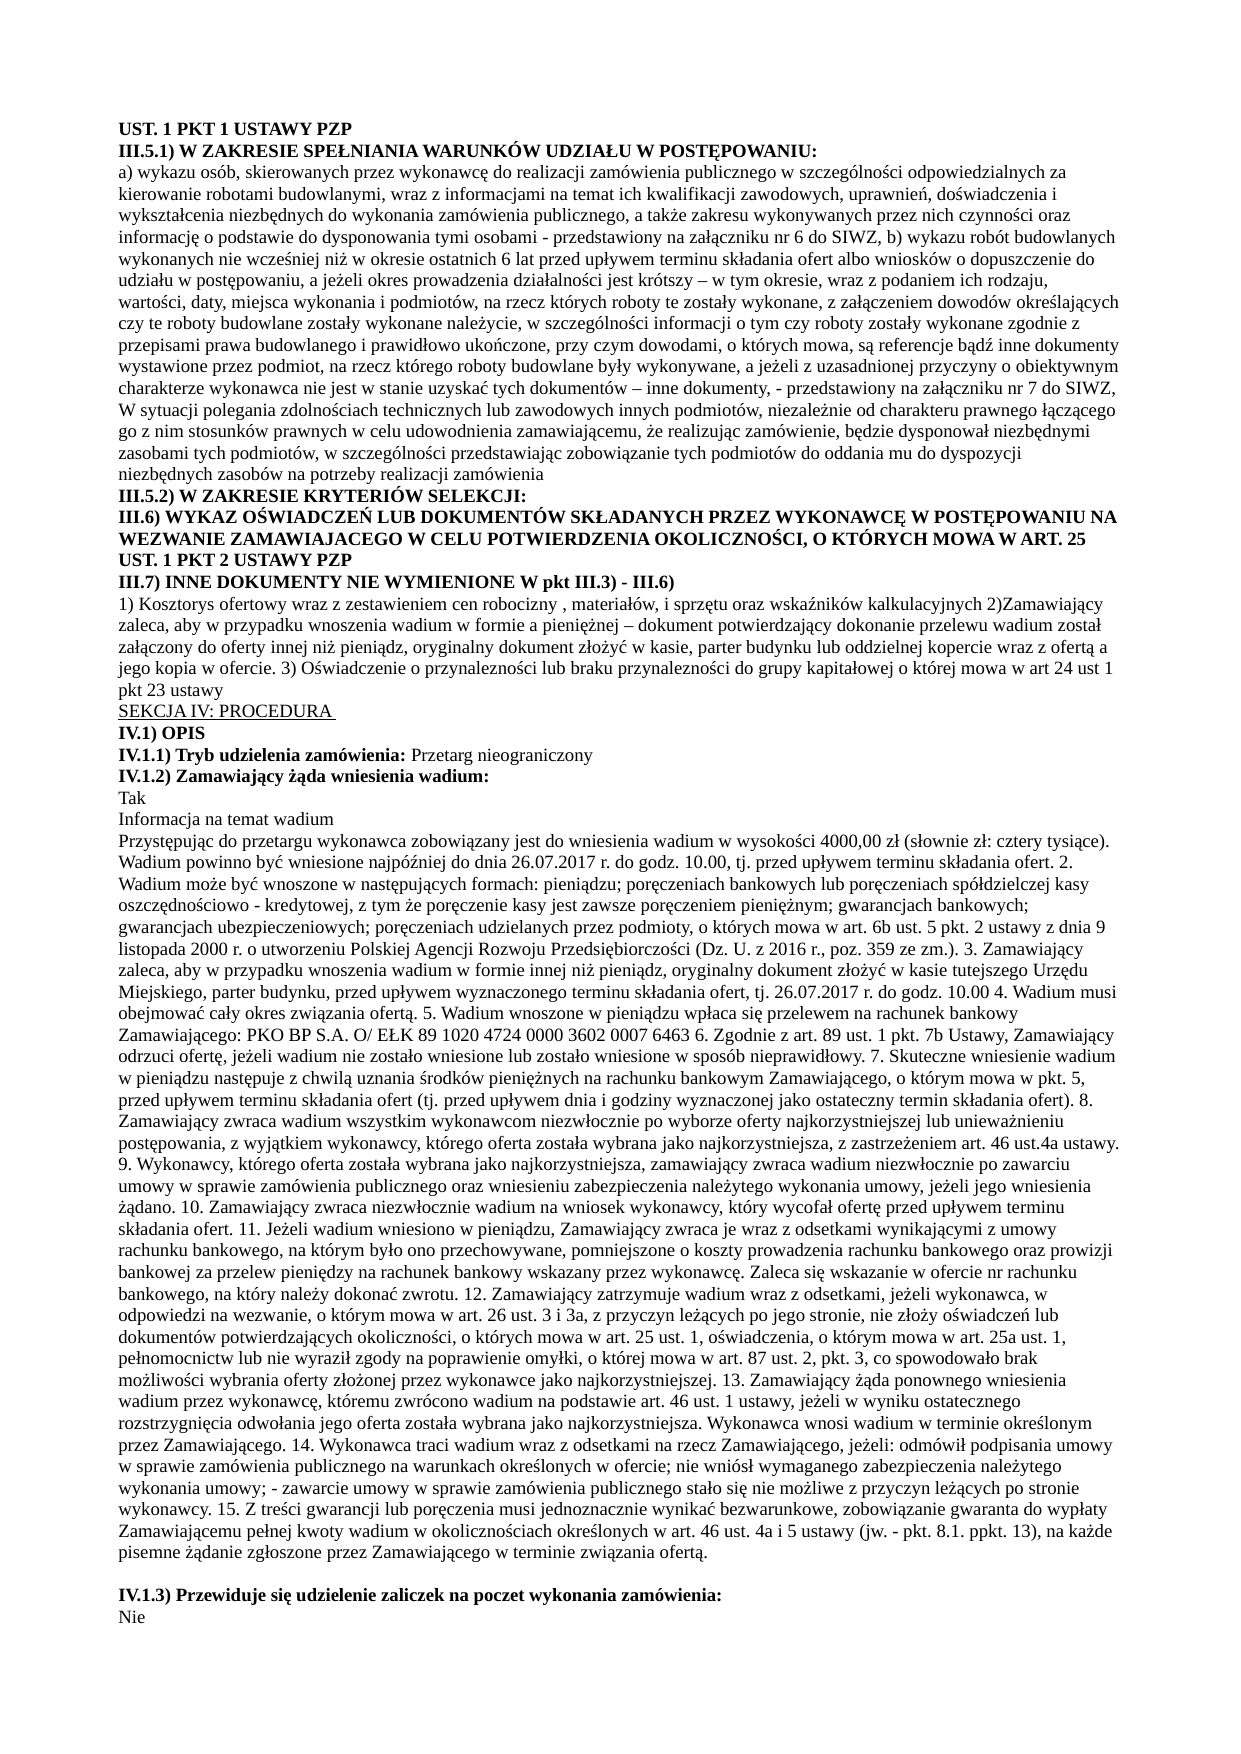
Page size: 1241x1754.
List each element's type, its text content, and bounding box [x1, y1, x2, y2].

text SEKCJA IV: PROCEDURA [118, 700, 1122, 722]
text IV.1) OPIS IV.1.1) Tryb udzielenia zamówienia: Przetarg nieograniczony IV.1.2) Zamawiający żąda wniesienia wadium: [118, 722, 1122, 787]
text III.6) WYKAZ OŚWIADCZEŃ LUB DOKUMENTÓW SKŁADANYCH PRZEZ WYKONAWCĘ W POSTĘPOWANIU NA WEZWANIE ZAMAWIAJACEGO W CELU POTWIERDZENIA OKOLICZNOŚCI, O KTÓRYCH MOWA W ART. 25 UST. 1 PKT 2 USTAWY PZP [118, 506, 1122, 571]
text III.5.1) W ZAKRESIE SPEŁNIANIA WARUNKÓW UDZIAŁU W POSTĘPOWANIU: a) wykazu osób, skierowanych przez wykonawcę do realizacji zamówienia publicznego w szczególności odpowiedzialnych za kierowanie robotami budowlanymi, wraz z informacjami na temat ich kwalifikacji zawodowych, uprawnień, doświadczenia i wykształcenia niezbędnych do wykonania zamówienia publicznego, a także zakresu wykonywanych przez nich czynności oraz informację o podstawie do dysponowania tymi osobami - przedstawiony na załączniku nr 6 do SIWZ, b) wykazu robót budowlanych wykonanych nie wcześniej niż w okresie ostatnich 6 lat przed upływem terminu składania ofert albo wniosków o dopuszczenie do udziału w postępowaniu, a jeżeli okres prowadzenia działalności jest krótszy – w tym okresie, wraz z podaniem ich rodzaju, wartości, daty, miejsca wykonania i podmiotów, na rzecz których roboty te zostały wykonane, z załączeniem dowodów określających czy te roboty budowlane zostały wykonane należycie, w szczególności informacji o tym czy roboty zostały wykonane zgodnie z przepisami prawa budowlanego i prawidłowo ukończone, przy czym dowodami, o których mowa, są referencje bądź inne dokumenty wystawione przez podmiot, na rzecz którego roboty budowlane były wykonywane, a jeżeli z uzasadnionej przyczyny o obiektywnym charakterze wykonawca nie jest w stanie uzyskać tych dokumentów – inne dokumenty, - przedstawiony na załączniku nr 7 do SIWZ, W sytuacji polegania zdolnościach technicznych lub zawodowych innych podmiotów, niezależnie od charakteru prawnego łączącego go z nim stosunków prawnych w celu udowodnienia zamawiającemu, że realizując zamówienie, będzie dysponował niezbędnymi zasobami tych podmiotów, w szczególności przedstawiając zobowiązanie tych podmiotów do oddania mu do dyspozycji niezbędnych zasobów na potrzeby realizacji zamówienia III.5.2) W ZAKRESIE KRYTERIÓW SELEKCJI: [118, 140, 1122, 506]
text Nie [118, 1606, 1122, 1627]
text 1) Kosztorys ofertowy wraz z zestawieniem cen robocizny , materiałów, i sprzętu oraz wskaźników kalkulacyjnych 2)Zamawiający zaleca, aby w przypadku wnoszenia wadium w formie a pieniężnej – dokument potwierdzający dokonanie przelewu wadium został załączony do oferty innej niż pieniądz, oryginalny dokument złożyć w kasie, parter budynku lub oddzielnej kopercie wraz z ofertą a jego kopia w ofercie. 3) Oświadczenie o przynalezności lub braku przynalezności do grupy kapitałowej o której mowa w art 24 ust 1 pkt 23 ustawy [118, 592, 1122, 700]
text IV.1.3) Przewiduje się udzielenie zaliczek na poczet wykonania zamówienia: [118, 1563, 1122, 1606]
text UST. 1 PKT 1 USTAWY PZP [118, 118, 1122, 140]
text III.7) INNE DOKUMENTY NIE WYMIENIONE W pkt III.3) - III.6) [118, 571, 1122, 592]
text Tak Informacja na temat wadium Przystępując do przetargu wykonawca zobowiązany jest do wniesienia wadium w wysokości 4000,00 zł (słownie zł: cztery tysiące). Wadium powinno być wniesione najpóźniej do dnia 26.07.2017 r. do godz. 10.00, tj. przed upływem terminu składania ofert. 2. Wadium może być wnoszone w następujących formach: pieniądzu; poręczeniach bankowych lub poręczeniach spółdzielczej kasy oszczędnościowo - kredytowej, z tym że poręczenie kasy jest zawsze poręczeniem pieniężnym; gwarancjach bankowych; gwarancjach ubezpieczeniowych; poręczeniach udzielanych przez podmioty, o których mowa w art. 6b ust. 5 pkt. 2 ustawy z dnia 9 listopada 2000 r. o utworzeniu Polskiej Agencji Rozwoju Przedsiębiorczości (Dz. U. z 2016 r., poz. 359 ze zm.). 3. Zamawiający zaleca, aby w przypadku wnoszenia wadium w formie innej niż pieniądz, oryginalny dokument złożyć w kasie tutejszego Urzędu Miejskiego, parter budynku, przed upływem wyznaczonego terminu składania ofert, tj. 26.07.2017 r. do godz. 10.00 4. Wadium musi obejmować cały okres związania ofertą. 5. Wadium wnoszone w pieniądzu wpłaca się przelewem na rachunek bankowy Zamawiającego: PKO BP S.A. O/ EŁK 89 1020 4724 0000 3602 0007 6463 6. Zgodnie z art. 89 ust. 1 pkt. 7b Ustawy, Zamawiający odrzuci ofertę, jeżeli wadium nie zostało wniesione lub zostało wniesione w sposób nieprawidłowy. 7. Skuteczne wniesienie wadium w pieniądzu następuje z chwilą uznania środków pieniężnych na rachunku bankowym Zamawiającego, o którym mowa w pkt. 5, przed upływem terminu składania ofert (tj. przed upływem dnia i godziny wyznaczonej jako ostateczny termin składania ofert). 8. Zamawiający zwraca wadium wszystkim wykonawcom niezwłocznie po wyborze oferty najkorzystniejszej lub unieważnieniu postępowania, z wyjątkiem wykonawcy, którego oferta została wybrana jako najkorzystniejsza, z zastrzeżeniem art. 46 ust.4a ustawy. 9. Wykonawcy, którego oferta została wybrana jako najkorzystniejsza, zamawiający zwraca wadium niezwłocznie po zawarciu umowy w sprawie zamówienia publicznego oraz wniesieniu zabezpieczenia należytego wykonania umowy, jeżeli jego wniesienia żądano. 10. Zamawiający zwraca niezwłocznie wadium na wniosek wykonawcy, który wycofał ofertę przed upływem terminu składania ofert. 11. Jeżeli wadium wniesiono w pieniądzu, Zamawiający zwraca je wraz z odsetkami wynikającymi z umowy rachunku bankowego, na którym było ono przechowywane, pomniejszone o koszty prowadzenia rachunku bankowego oraz prowizji bankowej za przelew pieniędzy na rachunek bankowy wskazany przez wykonawcę. Zaleca się wskazanie w ofercie nr rachunku bankowego, na który należy dokonać zwrotu. 12. Zamawiający zatrzymuje wadium wraz z odsetkami, jeżeli wykonawca, w odpowiedzi na wezwanie, o którym mowa w art. 26 ust. 3 i 3a, z przyczyn leżących po jego stronie, nie złoży oświadczeń lub dokumentów potwierdzających okoliczności, o których mowa w art. 25 ust. 1, oświadczenia, o którym mowa w art. 25a ust. 1, pełnomocnictw lub nie wyraził zgody na poprawienie omyłki, o której mowa w art. 87 ust. 2, pkt. 3, co spowodowało brak możliwości wybrania oferty złożonej przez wykonawce jako najkorzystniejszej. 13. Zamawiający żąda ponownego wniesienia wadium przez wykonawcę, któremu zwrócono wadium na podstawie art. 46 ust. 1 ustawy, jeżeli w wyniku ostatecznego rozstrzygnięcia odwołania jego oferta została wybrana jako najkorzystniejsza. Wykonawca wnosi wadium w terminie określonym przez Zamawiającego. 14. Wykonawca traci wadium wraz z odsetkami na rzecz Zamawiającego, jeżeli: odmówił podpisania umowy w sprawie zamówienia publicznego na warunkach określonych w ofercie; nie wniósł wymaganego zabezpieczenia należytego wykonania umowy; - zawarcie umowy w sprawie zamówienia publicznego stało się nie możliwe z przyczyn leżących po stronie wykonawcy. 15. Z treści gwarancji lub poręczenia musi jednoznacznie wynikać bezwarunkowe, zobowiązanie gwaranta do wypłaty Zamawiającemu pełnej kwoty wadium w okolicznościach określonych w art. 46 ust. 4a i 5 ustawy (jw. - pkt. 8.1. ppkt. 13), na każde pisemne żądanie zgłoszone przez Zamawiającego w terminie związania ofertą. [118, 787, 1122, 1563]
